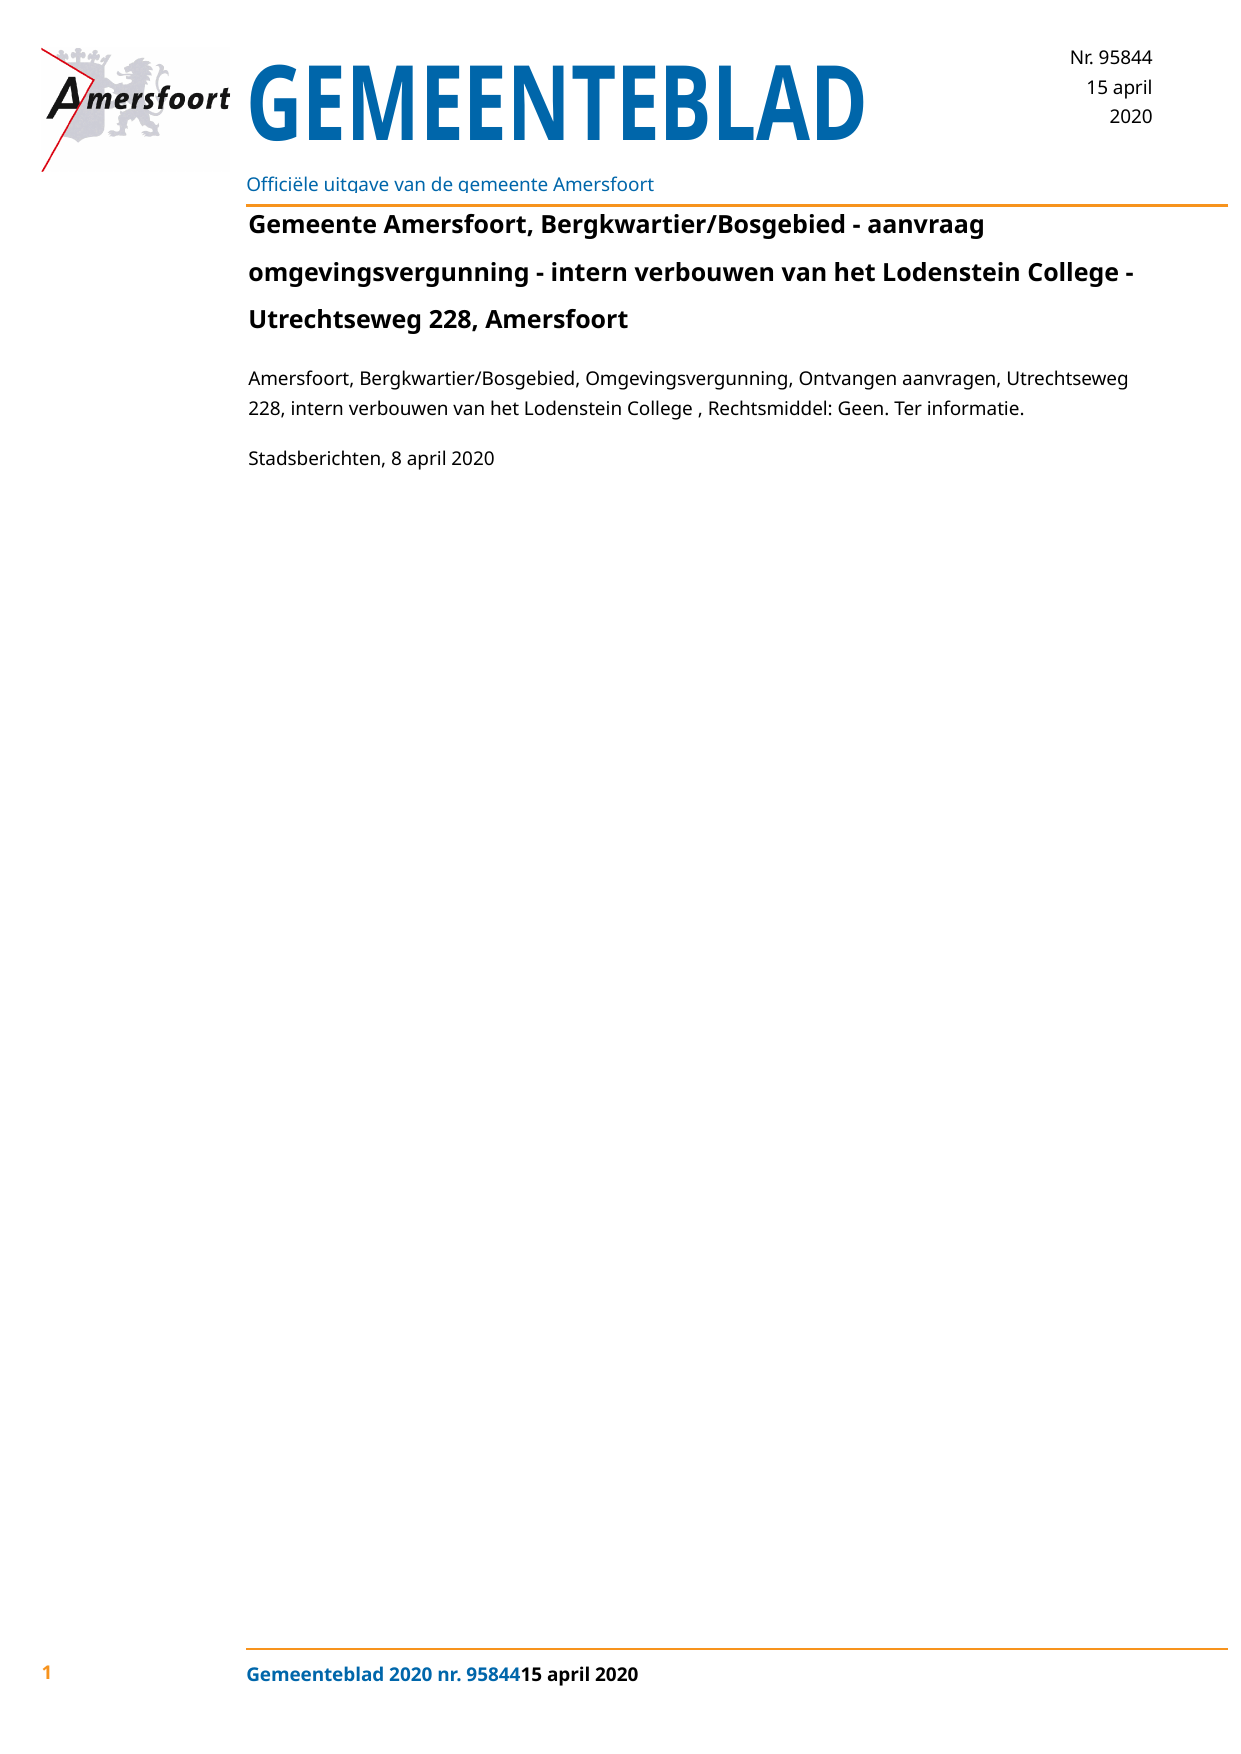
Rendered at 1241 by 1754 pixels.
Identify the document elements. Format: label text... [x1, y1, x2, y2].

picture [41, 47, 231, 172]
text Amersfoort, Bergkwartier/Bosgebied, Omgevingsvergunning, Ontvangen aanvragen, Utrechtseweg 228, intern verbouwen van het Lodenstein College , Rechtsmiddel: Geen. Ter informatie. [248, 366, 1152, 421]
text Stadsberichten, 8 april 2020 [248, 446, 1152, 471]
text Gemeente Amersfoort, Bergkwartier/Bosgebied - aanvraag omgevingsvergunning - intern verbouwen van het Lodenstein College - Utrechtseweg 228, Amersfoort [248, 207, 1152, 336]
